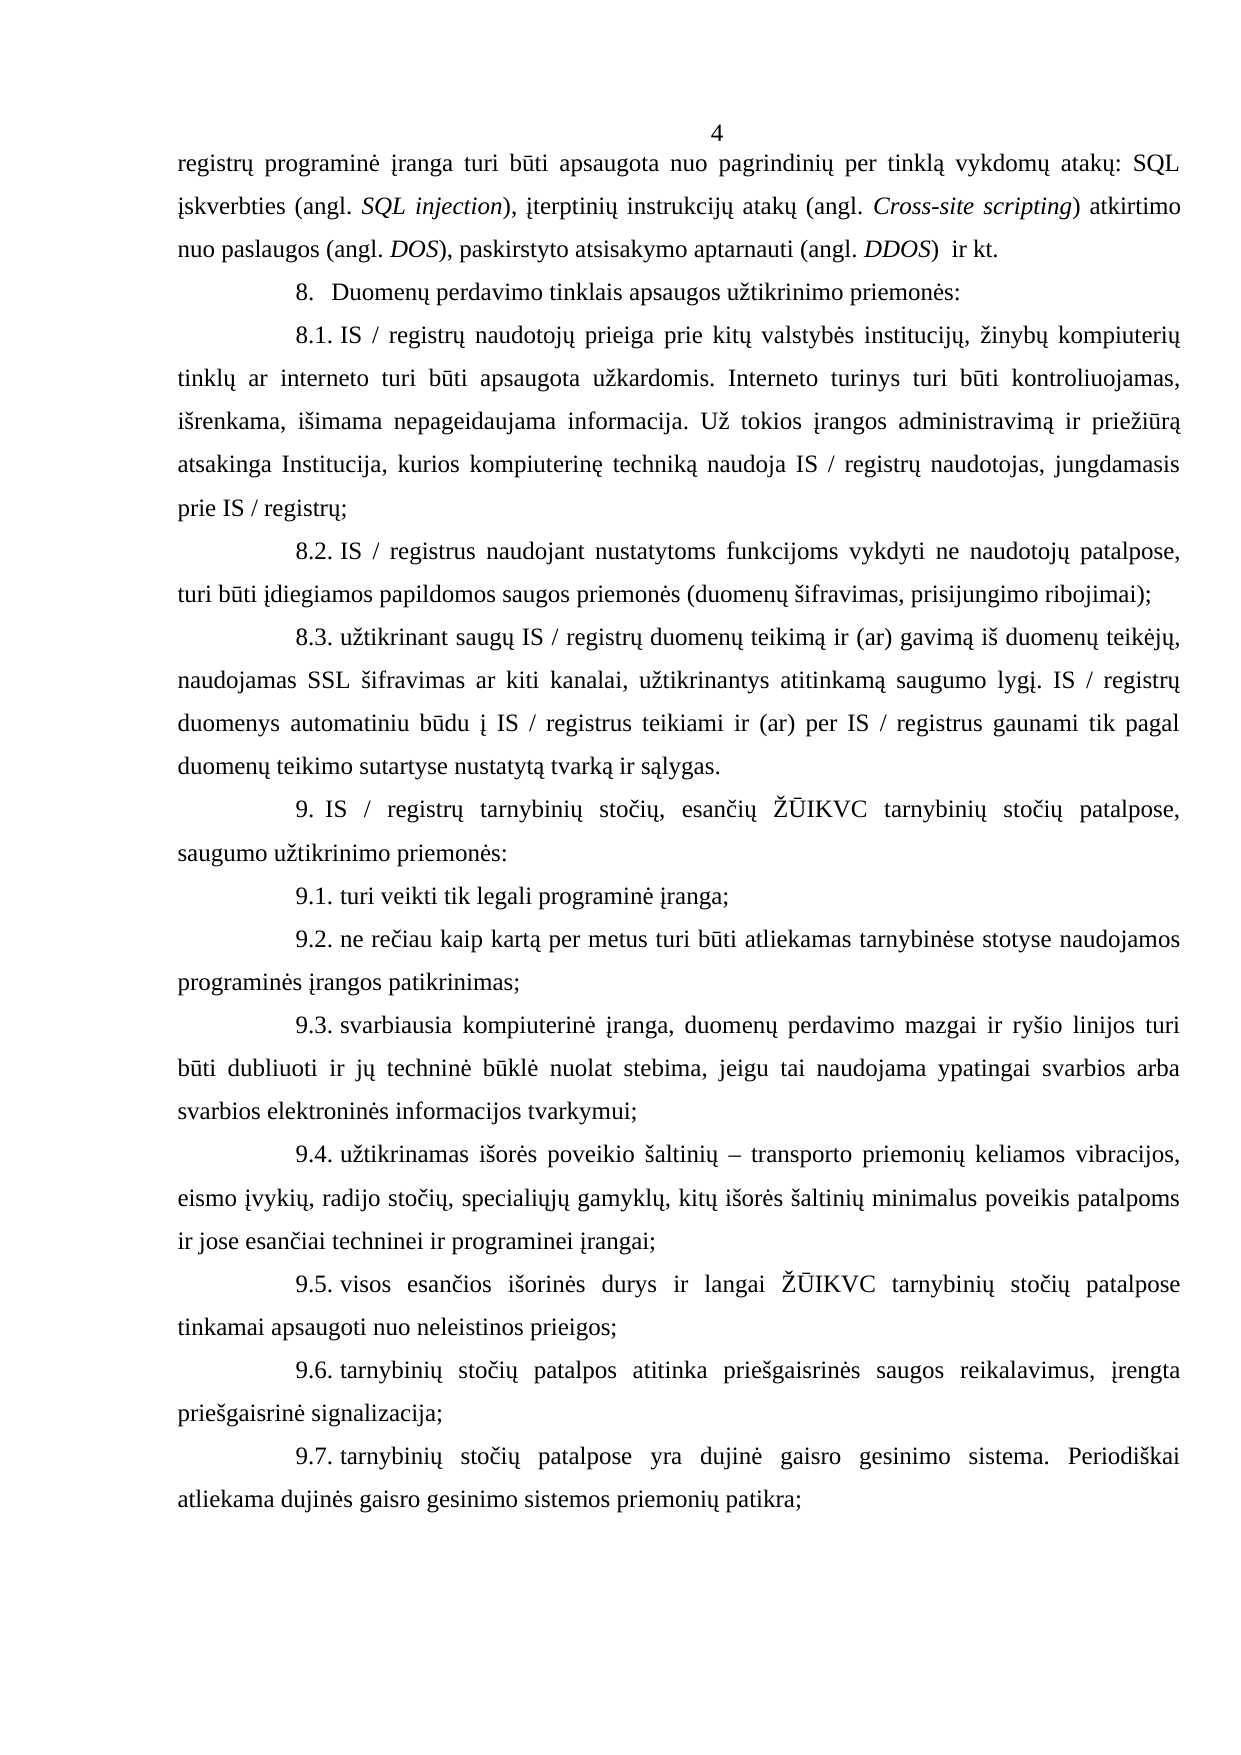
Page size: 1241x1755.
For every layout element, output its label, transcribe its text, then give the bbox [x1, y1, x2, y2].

text 9.2. ne rečiau kaip kartą per metus turi būti atliekamas tarnybinėse stotyse naudojamos programinės įrangos patikrinimas; [177, 924, 1181, 996]
text 9.1. turi veikti tik legali programinė įranga; [177, 881, 1181, 909]
text 9.7. tarnybinių stočių patalpose yra dujinė gaisro gesinimo sistema. Periodiškai atliekama dujinės gaisro gesinimo sistemos priemonių patikra; [177, 1441, 1181, 1513]
text 8.3. užtikrinant saugų IS / registrų duomenų teikimą ir (ar) gavimą iš duomenų teikėjų, naudojamas SSL šifravimas ar kiti kanalai, užtikrinantys atitinkamą saugumo lygį. IS / registrų duomenys automatiniu būdu į IS / registrus teikiami ir (ar) per IS / registrus gaunami tik pagal duomenų teikimo sutartyse nustatytą tvarką ir sąlygas. [177, 622, 1181, 780]
text 8.1. IS / registrų naudotojų prieiga prie kitų valstybės institucijų, žinybų kompiuterių tinklų ar interneto turi būti apsaugota užkardomis. Interneto turinys turi būti kontroliuojamas, išrenkama, išimama nepageidaujama informacija. Už tokios įrangos administravimą ir priežiūrą atsakinga Institucija, kurios kompiuterinę techniką naudoja IS / registrų naudotojas, jungdamasis prie IS / registrų; [177, 320, 1181, 521]
text 9.5. visos esančios išorinės durys ir langai ŽŪIKVC tarnybinių stočių patalpose tinkamai apsaugoti nuo neleistinos prieigos; [177, 1269, 1181, 1341]
text registrų programinė įranga turi būti apsaugota nuo pagrindinių per tinklą vykdomų atakų: SQL įskverbties (angl. SQL injection), įterptinių instrukcijų atakų (angl. Cross-site scripting) atkirtimo nuo paslaugos (angl. DOS), paskirstyto atsisakymo aptarnauti (angl. DDOS) ir kt. [177, 148, 1181, 263]
text 8.2. IS / registrus naudojant nustatytoms funkcijoms vykdyti ne naudotojų patalpose, turi būti įdiegiamos papildomos saugos priemonės (duomenų šifravimas, prisijungimo ribojimai); [177, 536, 1181, 608]
text 9.6. tarnybinių stočių patalpos atitinka priešgaisrinės saugos reikalavimus, įrengta priešgaisrinė signalizacija; [177, 1355, 1181, 1427]
text 9.3. svarbiausia kompiuterinė įranga, duomenų perdavimo mazgai ir ryšio linijos turi būti dubliuoti ir jų techninė būklė nuolat stebima, jeigu tai naudojama ypatingai svarbios arba svarbios elektroninės informacijos tvarkymui; [177, 1010, 1181, 1125]
text 8. Duomenų perdavimo tinklais apsaugos užtikrinimo priemonės: [177, 277, 1181, 306]
text 9.4. užtikrinamas išorės poveikio šaltinių – transporto priemonių keliamos vibracijos, eismo įvykių, radijo stočių, specialiųjų gamyklų, kitų išorės šaltinių minimalus poveikis patalpoms ir jose esančiai techninei ir programinei įrangai; [177, 1139, 1181, 1254]
text 9. IS / registrų tarnybinių stočių, esančių ŽŪIKVC tarnybinių stočių patalpose, saugumo užtikrinimo priemonės: [177, 794, 1181, 866]
